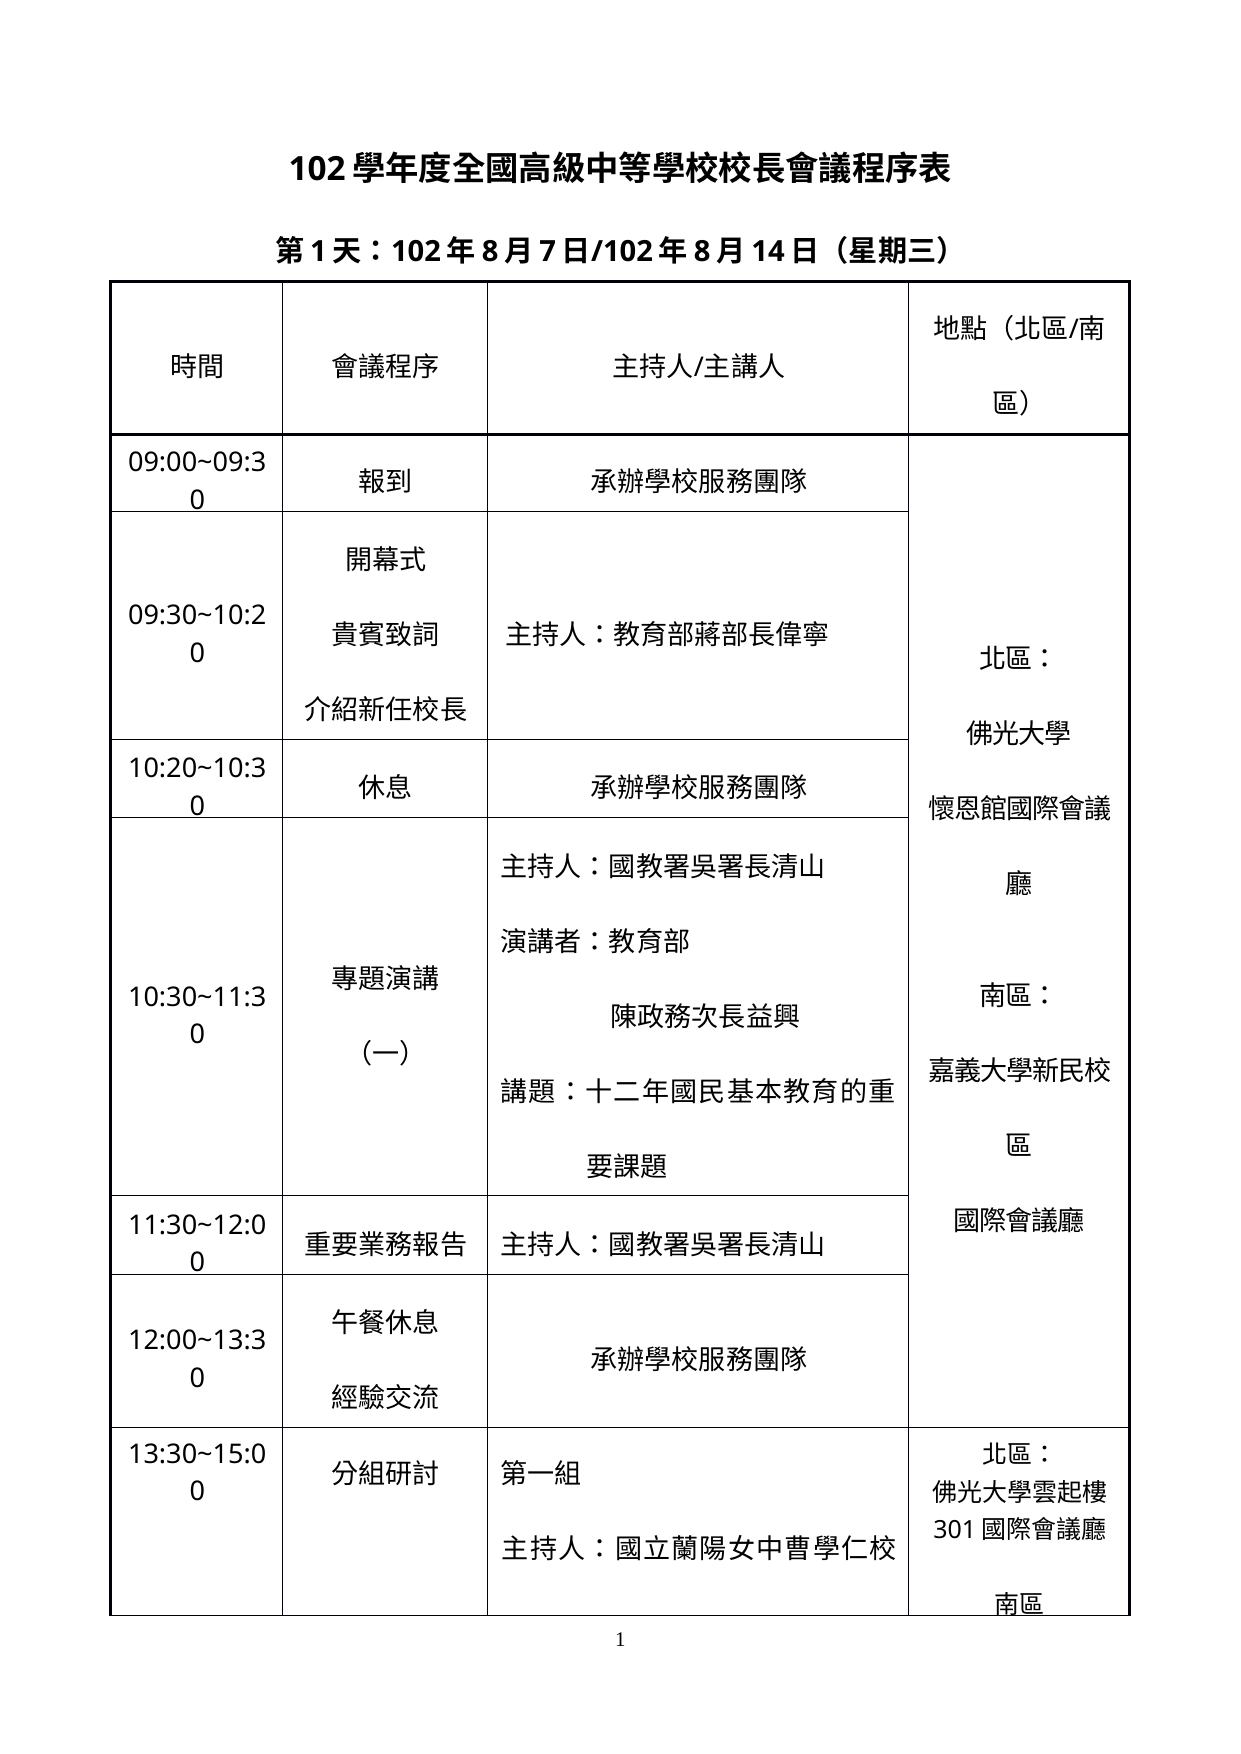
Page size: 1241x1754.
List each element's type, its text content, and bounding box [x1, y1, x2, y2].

table_cell 重要業務報告 [283, 1196, 487, 1273]
table_cell 09:30~10:20 [112, 512, 282, 739]
table_cell 開幕式 貴賓致詞 介紹新任校長 [283, 512, 487, 739]
table_cell 第一組 主持人：國立蘭陽女中曹學仁校 [488, 1428, 908, 1615]
table_cell 專題演講（一） [283, 818, 487, 1195]
table_cell 10:20~10:30 [112, 740, 282, 817]
table_header 會議程序 [283, 283, 487, 433]
table_cell 主持人：教育部蔣部長偉寧 [488, 512, 908, 739]
table_cell 承辦學校服務團隊 [488, 1275, 908, 1427]
table_cell 北區： 佛光大學 懷恩館國際會議廳 南區： 嘉義大學新民校區 國際會議廳 [909, 436, 1128, 1427]
text 102學年度全國高級中等學校校長會議程序表 [118, 122, 1122, 197]
text 第1天：102年8月7日/102年8月14日（星期三） [118, 205, 1122, 280]
table_cell 分組研討 [283, 1428, 487, 1615]
table_header 時間 [112, 283, 282, 433]
table_cell 12:00~13:30 [112, 1275, 282, 1427]
table_cell 承辦學校服務團隊 [488, 436, 908, 511]
table_cell 09:00~09:30 [112, 436, 282, 511]
table_cell 承辦學校服務團隊 [488, 740, 908, 817]
table_cell 11:30~12:00 [112, 1196, 282, 1273]
table_cell 主持人：國教署吳署長清山 演講者：教育部 陳政務次長益興 講題：十二年國民基本教育的重要課題 [488, 818, 908, 1195]
table_cell 主持人：國教署吳署長清山 [488, 1196, 908, 1273]
table_cell 午餐休息 經驗交流 [283, 1275, 487, 1427]
table_header 地點（北區/南區） [909, 283, 1128, 433]
table_cell 10:30~11:30 [112, 818, 282, 1195]
table_header 主持人/主講人 [488, 283, 908, 433]
table_cell 報到 [283, 436, 487, 511]
table_cell 休息 [283, 740, 487, 817]
table_cell 北區： 佛光大學雲起樓 301國際會議廳 南區 [909, 1428, 1128, 1615]
table_cell 13:30~15:00 [112, 1428, 282, 1615]
